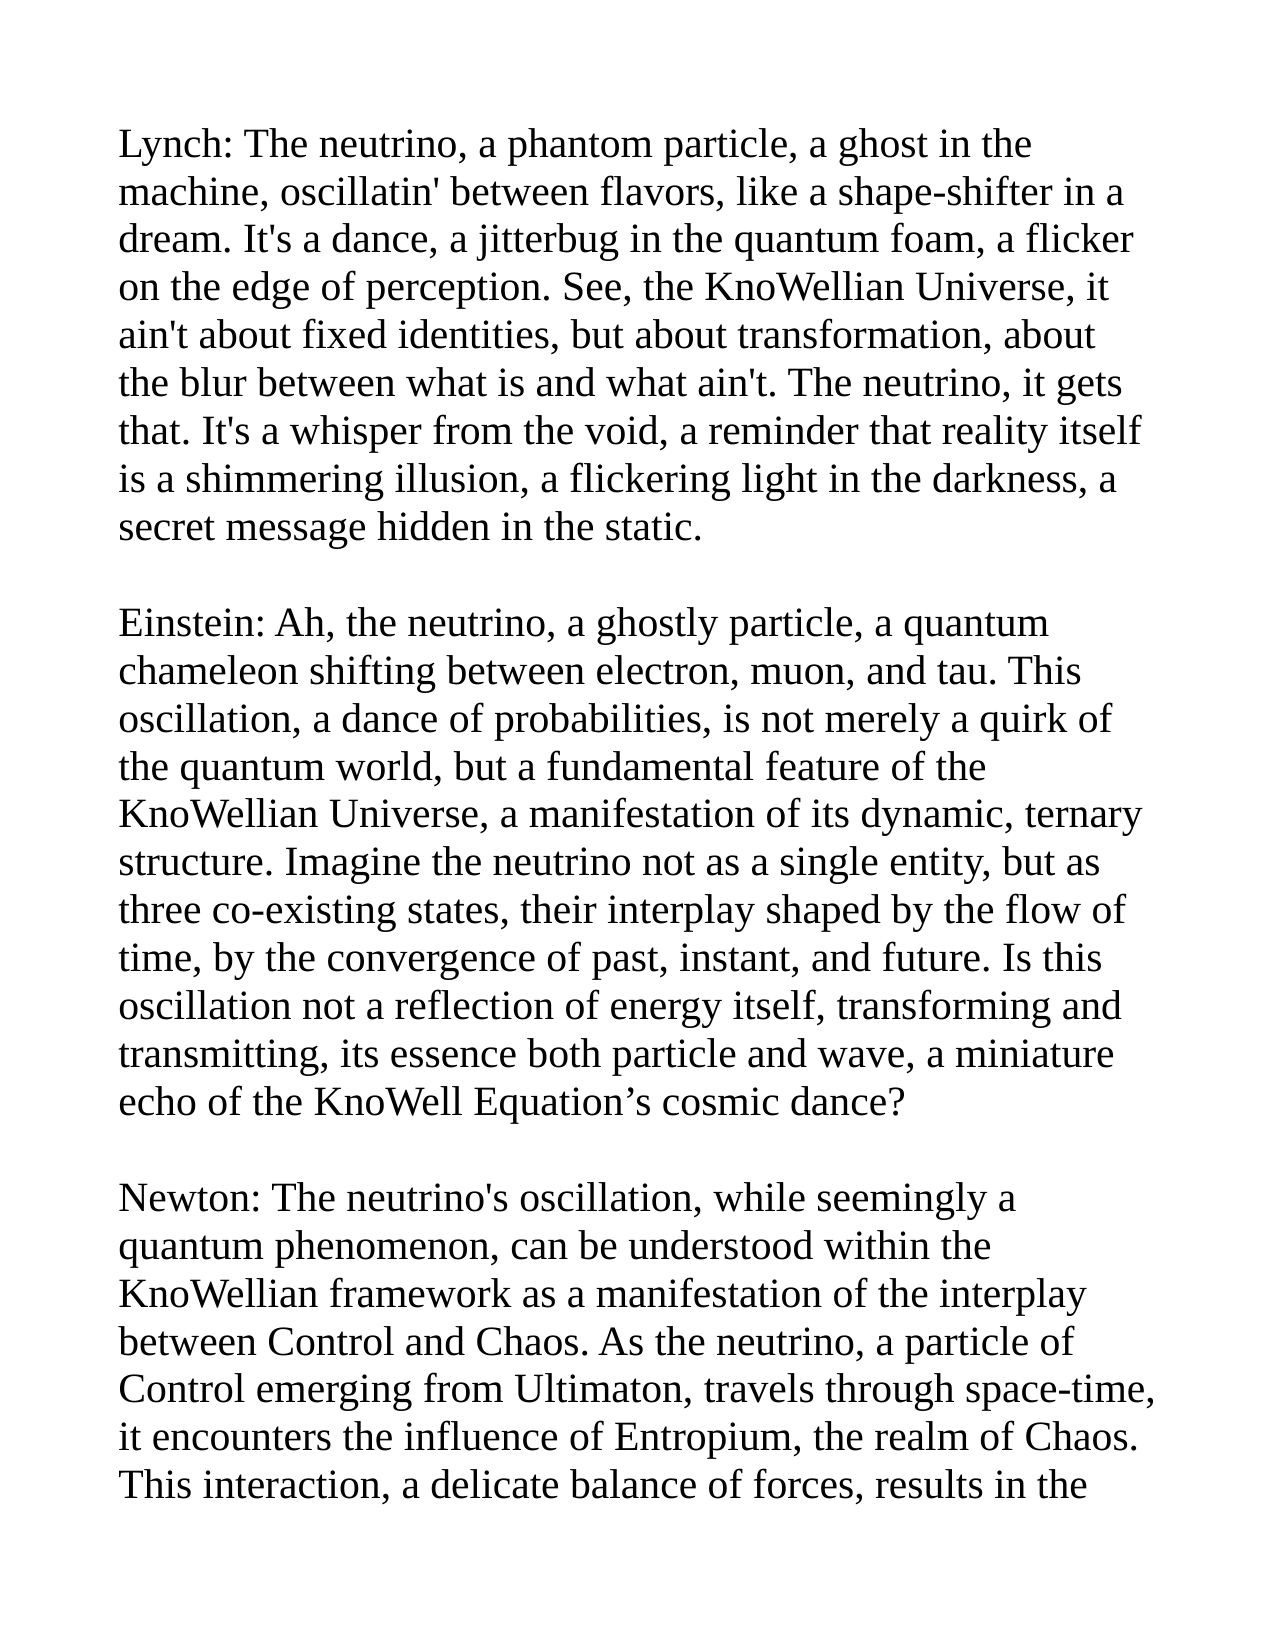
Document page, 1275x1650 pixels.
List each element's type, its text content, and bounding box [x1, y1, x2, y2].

text Lynch: The neutrino, a phantom particle, a ghost in the machine, oscillatin' between flavors, like a shape-shifter in a dream. It's a dance, a jitterbug in the quantum foam, a flicker on the edge of perception. See, the KnoWellian Universe, it ain't about fixed identities, but about transformation, about the blur between what is and what ain't. The neutrino, it gets that. It's a whisper from the void, a reminder that reality itself is a shimmering illusion, a flickering light in the darkness, a secret message hidden in the static. [118, 118, 1157, 549]
text Newton: The neutrino's oscillation, while seemingly a quantum phenomenon, can be understood within the KnoWellian framework as a manifestation of the interplay between Control and Chaos. As the neutrino, a particle of Control emerging from Ultimaton, travels through space-time, it encounters the influence of Entropium, the realm of Chaos. This interaction, a delicate balance of forces, results in the [118, 1172, 1157, 1508]
text Einstein: Ah, the neutrino, a ghostly particle, a quantum chameleon shifting between electron, muon, and tau. This oscillation, a dance of probabilities, is not merely a quirk of the quantum world, but a fundamental feature of the KnoWellian Universe, a manifestation of its dynamic, ternary structure. Imagine the neutrino not as a single entity, but as three co-existing states, their interplay shaped by the flow of time, by the convergence of past, instant, and future. Is this oscillation not a reflection of energy itself, transforming and transmitting, its essence both particle and wave, a miniature echo of the KnoWell Equation’s cosmic dance? [118, 597, 1157, 1124]
